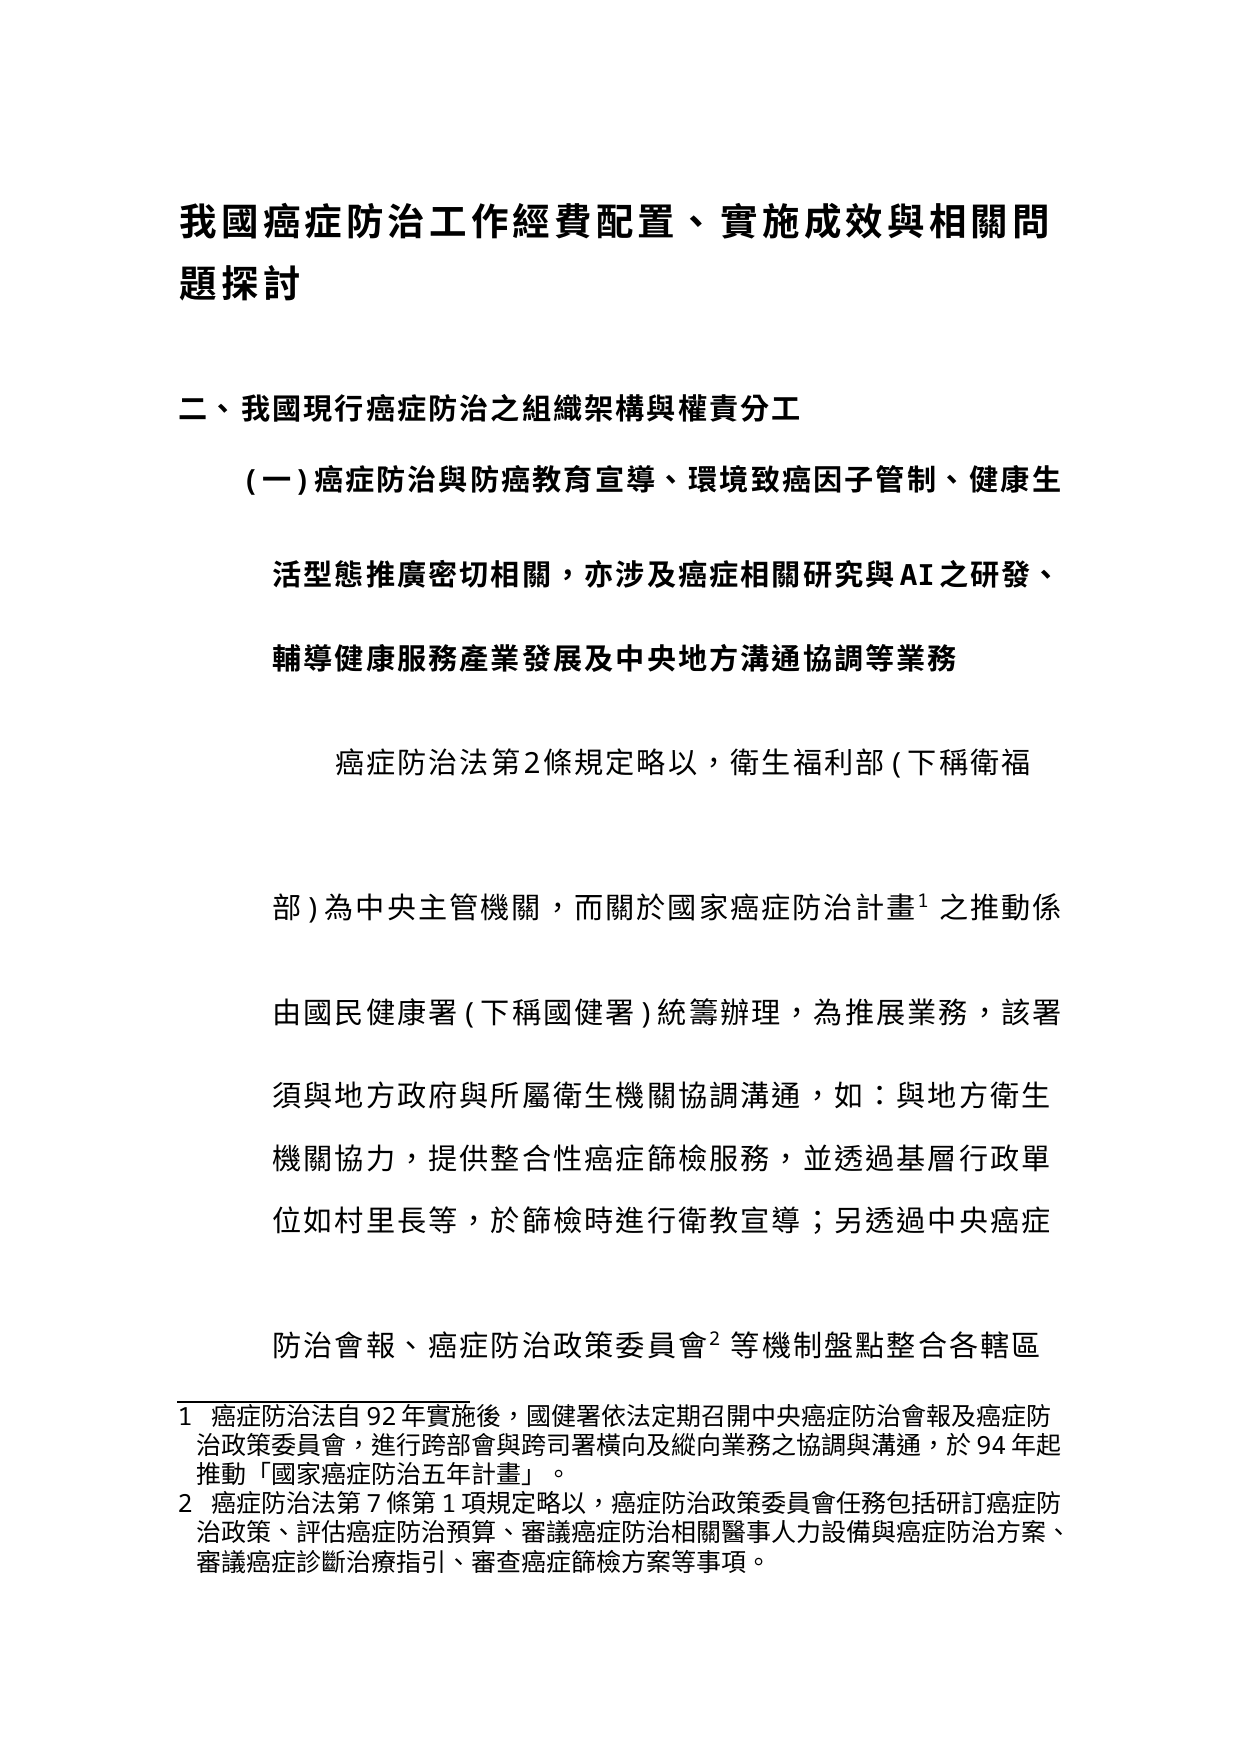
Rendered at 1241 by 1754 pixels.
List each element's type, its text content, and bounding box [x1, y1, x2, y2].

text 我國癌症防治工作經費配置、實施成效與相關問題探討 [172, 177, 1059, 302]
text 二、我國現行癌症防治之組織架構與權責分工 [177, 365, 1063, 427]
text (一)癌症防治與防癌教育宣導、環境致癌因子管制、健康生活型態推廣密切相關，亦涉及癌症相關研究與AI之研發、輔導健康服務產業發展及中央地方溝通協調等業務 [236, 427, 1063, 677]
text 癌症防治法第7條第1項規定略以，癌症防治政策委員會任務包括研訂癌症防治政策、評估癌症防治預算、審議癌症防治相關醫事人力設備與癌症防治方案、審議癌症診斷治療指引、審查癌症篩檢方案等事項。 [177, 1489, 1063, 1577]
text 癌症防治法自92年實施後，國健署依法定期召開中央癌症防治會報及癌症防治政策委員會，進行跨部會與跨司署橫向及縱向業務之協調與溝通，於94年起推動「國家癌症防治五年計畫」。 [177, 1402, 1063, 1489]
text 癌症防治法第2條規定略以，衛生福利部(下稱衛福部)為中央主管機關，而關於國家癌症防治計畫之推動係由國民健康署(下稱國健署)統籌辦理，為推展業務，該署須與地方政府與所屬衛生機關協調溝通，如：與地方衛生機關協力，提供整合性癌症篩檢服務，並透過基層行政單位如村里長等，於篩檢時進行衛教宣導；另透過中央癌症防治會報、癌症防治政策委員會等機制盤點整合各轄區特有資源以結合中央與公共衛生政策，並發展因地制宜之癌症防治策略與措施。 [266, 677, 1063, 1365]
